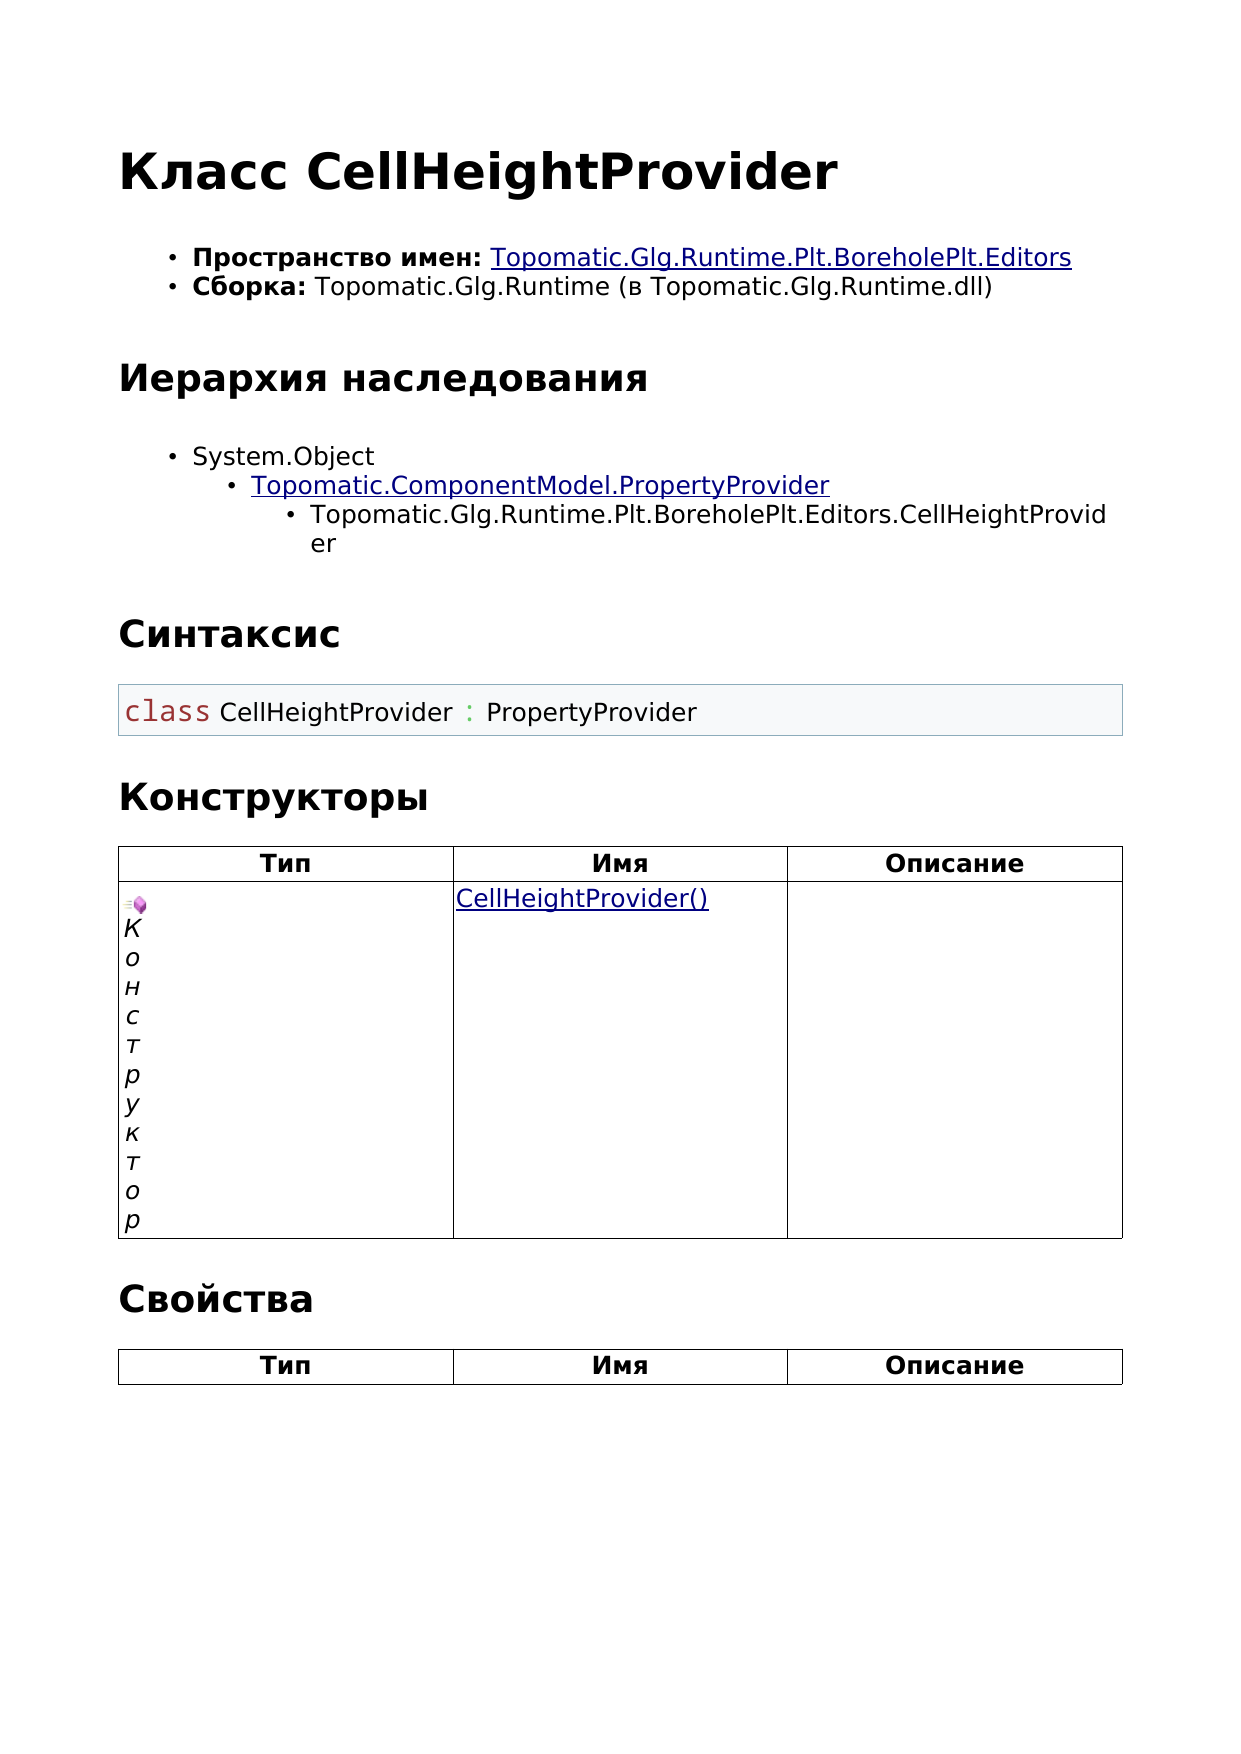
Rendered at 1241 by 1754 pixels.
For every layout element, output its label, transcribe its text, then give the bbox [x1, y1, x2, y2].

table_header Имя [454, 847, 787, 881]
list Пространство имен: Topomatic.Glg.Runtime.Plt.BoreholePlt.Editors [177, 243, 1122, 272]
table_header class CellHeightProvider : PropertyProvider [119, 685, 1122, 735]
table_header Тип [119, 847, 453, 881]
subtitle Синтаксис [118, 613, 1122, 657]
picture [121, 896, 147, 914]
table_cell [788, 882, 1122, 1238]
table_header Описание [788, 1350, 1122, 1384]
list Topomatic.Glg.Runtime.Plt.BoreholePlt.Editors.CellHeightProvider [295, 500, 1122, 558]
list Topomatic.ComponentModel.PropertyProvider [236, 471, 1122, 500]
table_header Тип [119, 1350, 453, 1384]
subtitle Свойства [118, 1278, 1122, 1321]
table_header Описание [788, 847, 1122, 881]
table_cell CellHeightProvider() [454, 882, 787, 1238]
subtitle Класс CellHeightProvider [118, 143, 1122, 201]
list Сборка: Topomatic.Glg.Runtime (в Topomatic.Glg.Runtime.dll) [177, 272, 1122, 302]
table_cell [119, 882, 453, 1238]
subtitle Конструкторы [118, 775, 1122, 819]
list System.Object [177, 442, 1122, 471]
subtitle Иерархия наследования [118, 356, 1122, 400]
table_header Имя [454, 1350, 787, 1384]
